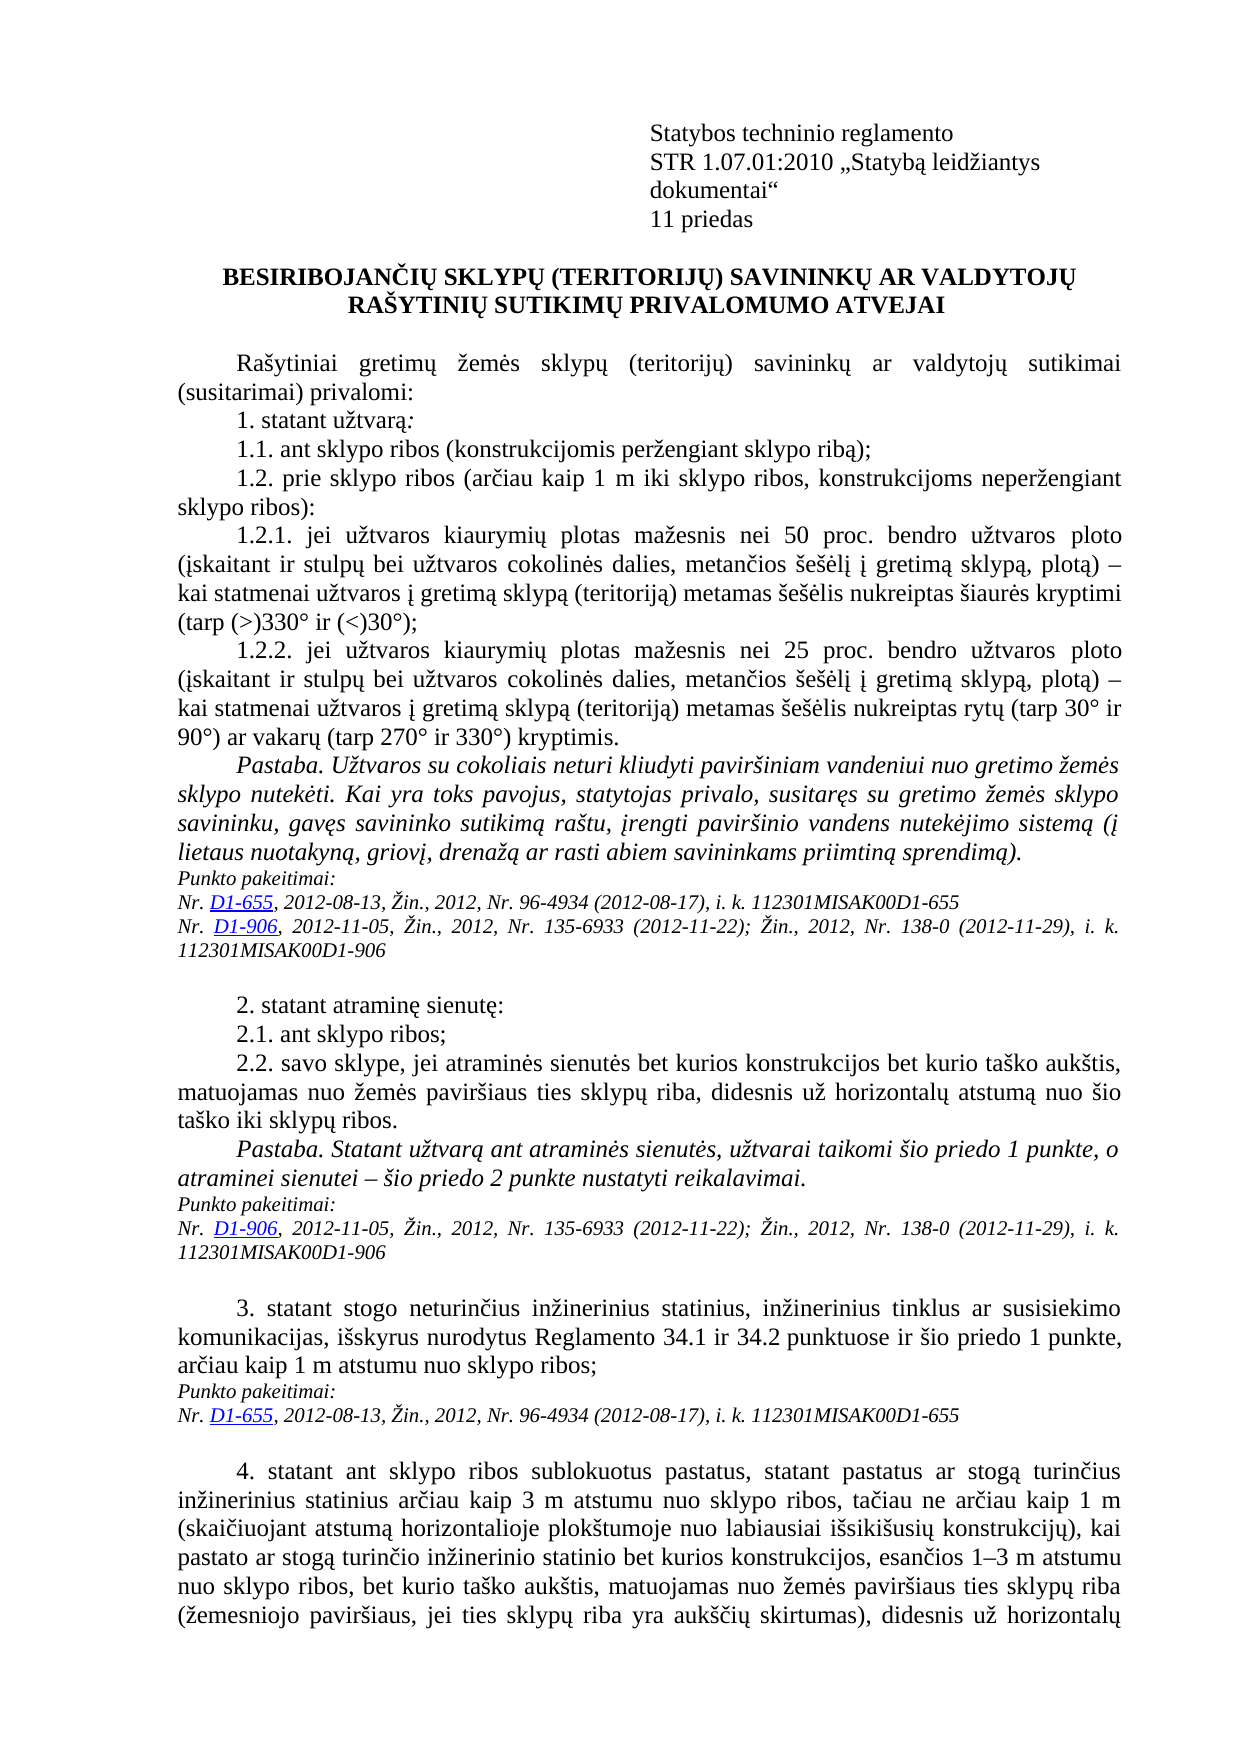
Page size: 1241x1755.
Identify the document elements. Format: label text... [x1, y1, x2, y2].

text 3. statant stogo neturinčius inžinerinius statinius, inžinerinius tinklus ar susisiekimo komunikacijas, išskyrus nurodytus Reglamento 34.1 ir 34.2 punktuose ir šio priedo 1 punkte, arčiau kaip 1 m atstumu nuo sklypo ribos; [177, 1293, 1122, 1379]
text STR 1.07.01:2010 „Statybą leidžiantys dokumentai“ [649, 147, 1122, 204]
text 2.1. ant sklypo ribos; [177, 1019, 1122, 1048]
text 11 priedas [649, 204, 1122, 233]
text Nr. D1-906, 2012-11-05, Žin., 2012, Nr. 135-6933 (2012-11-22); Žin., 2012, Nr. 138-0 (2012-11-29), i. k. 112301MISAK00D1-906 [177, 1216, 1122, 1264]
text Pastaba. Užtvaros su cokoliais neturi kliudyti paviršiniam vandeniui nuo gretimo žemės sklypo nutekėti. Kai yra toks pavojus, statytojas privalo, susitaręs su gretimo žemės sklypo savininku, gavęs savininko sutikimą raštu, įrengti paviršinio vandens nutekėjimo sistemą (į lietaus nuotakyną, griovį, drenažą ar rasti abiem savininkams priimtiną sprendimą). [177, 751, 1122, 866]
text Rašytiniai gretimų žemės sklypų (teritorijų) savininkų ar valdytojų sutikimai (susitarimai) privalomi: [177, 348, 1122, 406]
text 1.1. ant sklypo ribos (konstrukcijomis peržengiant sklypo ribą); [177, 434, 1122, 463]
text 1. statant užtvarą: [177, 406, 1122, 434]
text Nr. D1-655, 2012-08-13, Žin., 2012, Nr. 96-4934 (2012-08-17), i. k. 112301MISAK00D1-655 [177, 890, 1122, 914]
text Statybos techninio reglamento [649, 118, 1122, 147]
text 1.2. prie sklypo ribos (arčiau kaip 1 m iki sklypo ribos, konstrukcijoms neperžengiant sklypo ribos): [177, 463, 1122, 521]
text Pastaba. Statant užtvarą ant atraminės sienutės, užtvarai taikomi šio priedo 1 punkte, o atraminei sienutei – šio priedo 2 punkte nustatyti reikalavimai. [177, 1134, 1122, 1192]
text Nr. D1-655, 2012-08-13, Žin., 2012, Nr. 96-4934 (2012-08-17), i. k. 112301MISAK00D1-655 [177, 1403, 1122, 1427]
text Punkto pakeitimai: [177, 866, 1122, 890]
text 1.2.1. jei užtvaros kiaurymių plotas mažesnis nei 50 proc. bendro užtvaros ploto (įskaitant ir stulpų bei užtvaros cokolinės dalies, metančios šešėlį į gretimą sklypą, plotą) – kai statmenai užtvaros į gretimą sklypą (teritoriją) metamas šešėlis nukreiptas šiaurės kryptimi (tarp (>)330° ir (<)30°); [177, 521, 1122, 636]
text BESIRIBOJANČIŲ SKLYPŲ (TERITORIJŲ) SAVININKŲ AR VALDYTOJŲ RAŠYTINIŲ SUTIKIMŲ PRIVALOMUMO ATVEJAI [177, 262, 1122, 319]
text Punkto pakeitimai: [177, 1379, 1122, 1403]
text 2. statant atraminę sienutę: [177, 991, 1122, 1019]
text 2.2. savo sklype, jei atraminės sienutės bet kurios konstrukcijos bet kurio taško aukštis, matuojamas nuo žemės paviršiaus ties sklypų riba, didesnis už horizontalų atstumą nuo šio taško iki sklypų ribos. [177, 1048, 1122, 1134]
text 1.2.2. jei užtvaros kiaurymių plotas mažesnis nei 25 proc. bendro užtvaros ploto (įskaitant ir stulpų bei užtvaros cokolinės dalies, metančios šešėlį į gretimą sklypą, plotą) – kai statmenai užtvaros į gretimą sklypą (teritoriją) metamas šešėlis nukreiptas rytų (tarp 30° ir 90°) ar vakarų (tarp 270° ir 330°) kryptimis. [177, 636, 1122, 751]
text Nr. D1-906, 2012-11-05, Žin., 2012, Nr. 135-6933 (2012-11-22); Žin., 2012, Nr. 138-0 (2012-11-29), i. k. 112301MISAK00D1-906 [177, 914, 1122, 962]
text Punkto pakeitimai: [177, 1192, 1122, 1216]
text 4. statant ant sklypo ribos sublokuotus pastatus, statant pastatus ar stogą turinčius inžinerinius statinius arčiau kaip 3 m atstumu nuo sklypo ribos, tačiau ne arčiau kaip 1 m (skaičiuojant atstumą horizontalioje plokštumoje nuo labiausiai išsikišusių konstrukcijų), kai pastato ar stogą turinčio inžinerinio statinio bet kurios konstrukcijos, esančios 1–3 m atstumu nuo sklypo ribos, bet kurio taško aukštis, matuojamas nuo žemės paviršiaus ties sklypų riba (žemesniojo paviršiaus, jei ties sklypų riba yra aukščių skirtumas), didesnis už horizontalų [177, 1456, 1122, 1628]
